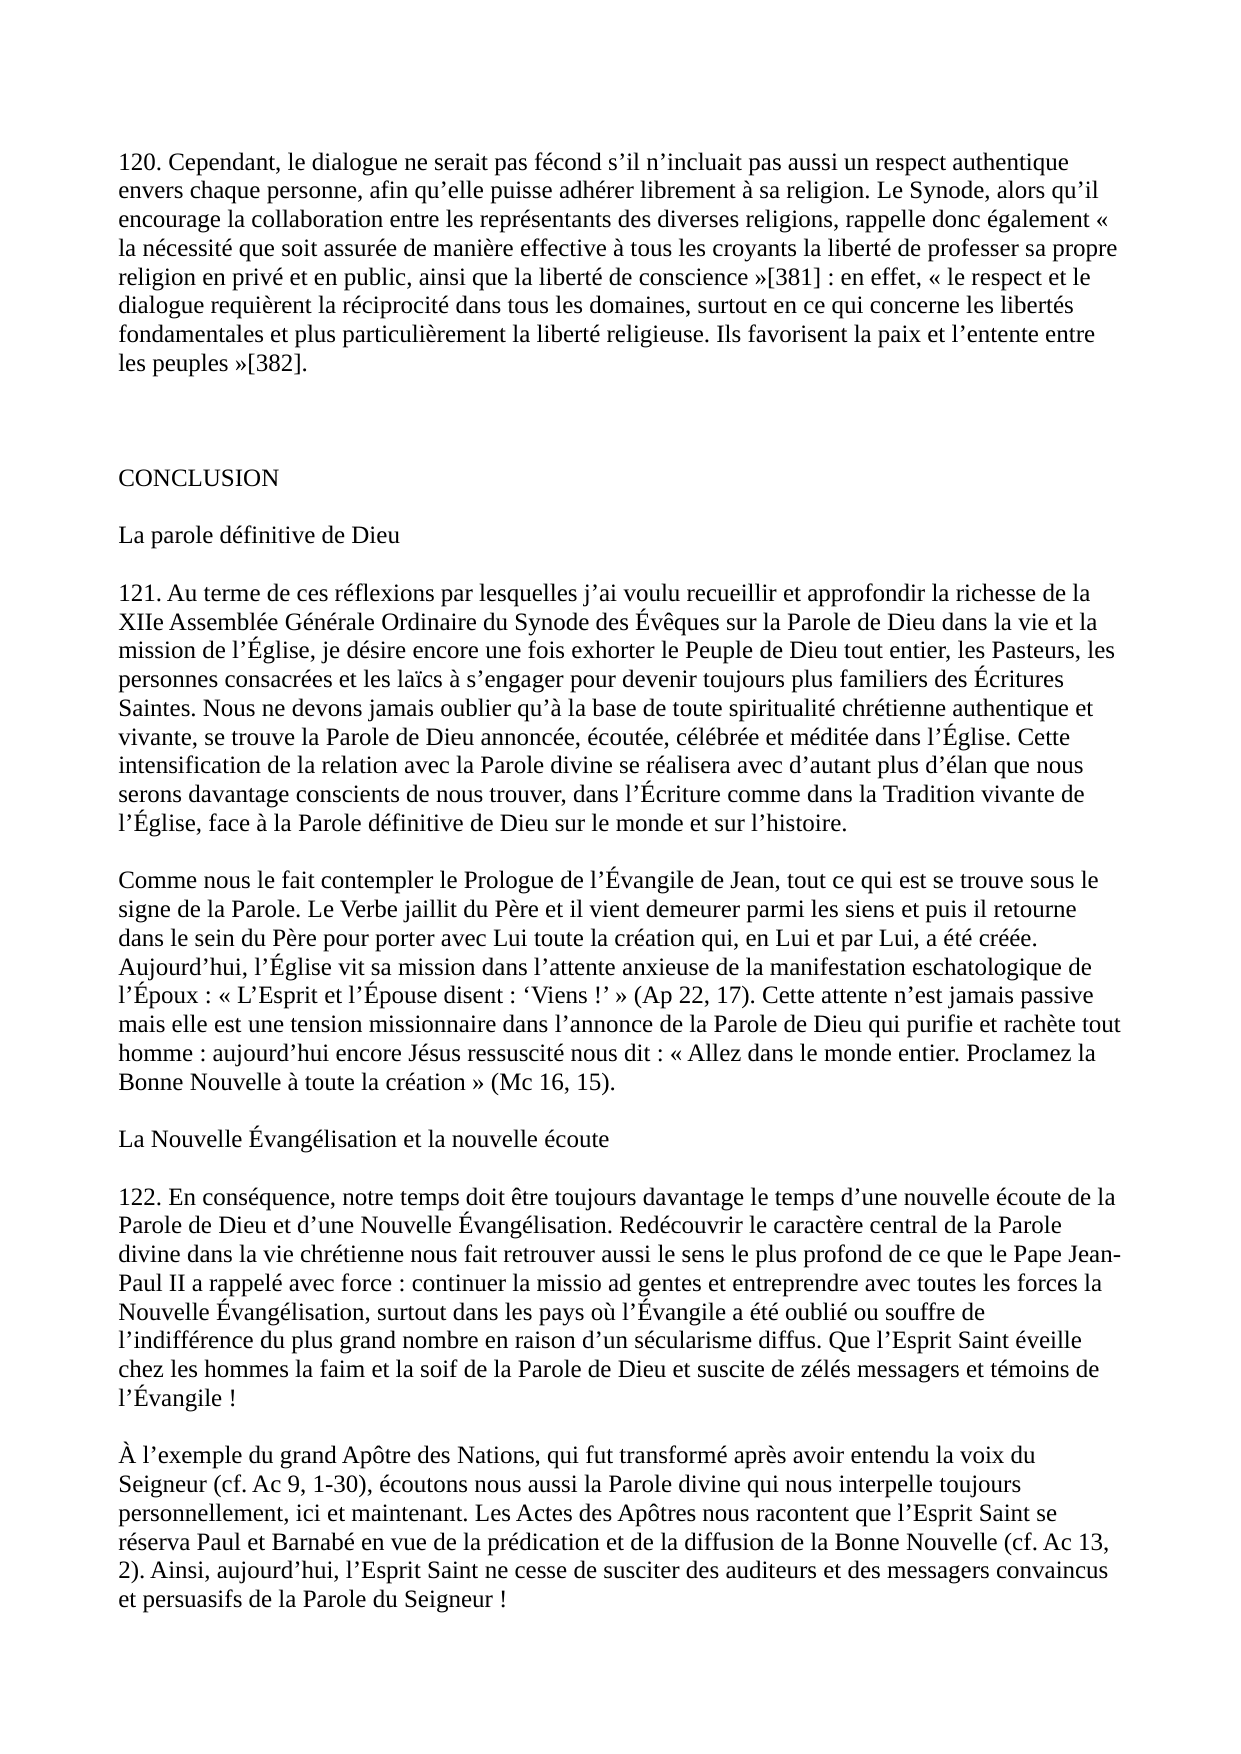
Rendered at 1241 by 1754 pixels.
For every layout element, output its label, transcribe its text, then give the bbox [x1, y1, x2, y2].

text 121. Au terme de ces réflexions par lesquelles j’ai voulu recueillir et approfondir la richesse de la XIIe Assemblée Générale Ordinaire du Synode des Évêques sur la Parole de Dieu dans la vie et la mission de l’Église, je désire encore une fois exhorter le Peuple de Dieu tout entier, les Pasteurs, les personnes consacrées et les laïcs à s’engager pour devenir toujours plus familiers des Écritures Saintes. Nous ne devons jamais oublier qu’à la base de toute spiritualité chrétienne authentique et vivante, se trouve la Parole de Dieu annoncée, écoutée, célébrée et méditée dans l’Église. Cette intensification de la relation avec la Parole divine se réalisera avec d’autant plus d’élan que nous serons davantage conscients de nous trouver, dans l’Écriture comme dans la Tradition vivante de l’Église, face à la Parole définitive de Dieu sur le monde et sur l’histoire. [118, 578, 1122, 837]
text La parole définitive de Dieu [118, 521, 1122, 549]
text La Nouvelle Évangélisation et la nouvelle écoute [118, 1124, 1122, 1153]
text CONCLUSION [118, 463, 1122, 492]
text Comme nous le fait contempler le Prologue de l’Évangile de Jean, tout ce qui est se trouve sous le signe de la Parole. Le Verbe jaillit du Père et il vient demeurer parmi les siens et puis il retourne dans le sein du Père pour porter avec Lui toute la création qui, en Lui et par Lui, a été créée. Aujourd’hui, l’Église vit sa mission dans l’attente anxieuse de la manifestation eschatologique de l’Époux : « L’Esprit et l’Épouse disent : ‘Viens !’ » (Ap 22, 17). Cette attente n’est jamais passive mais elle est une tension missionnaire dans l’annonce de la Parole de Dieu qui purifie et rachète tout homme : aujourd’hui encore Jésus ressuscité nous dit : « Allez dans le monde entier. Proclamez la Bonne Nouvelle à toute la création » (Mc 16, 15). [118, 866, 1122, 1096]
text 120. Cependant, le dialogue ne serait pas fécond s’il n’incluait pas aussi un respect authentique envers chaque personne, afin qu’elle puisse adhérer librement à sa religion. Le Synode, alors qu’il encourage la collaboration entre les représentants des diverses religions, rappelle donc également « la nécessité que soit assurée de manière effective à tous les croyants la liberté de professer sa propre religion en privé et en public, ainsi que la liberté de conscience »[381] : en effet, « le respect et le dialogue requièrent la réciprocité dans tous les domaines, surtout en ce qui concerne les libertés fondamentales et plus particulièrement la liberté religieuse. Ils favorisent la paix et l’entente entre les peuples »[382]. [118, 147, 1122, 377]
text 122. En conséquence, notre temps doit être toujours davantage le temps d’une nouvelle écoute de la Parole de Dieu et d’une Nouvelle Évangélisation. Redécouvrir le caractère central de la Parole divine dans la vie chrétienne nous fait retrouver aussi le sens le plus profond de ce que le Pape Jean-Paul II a rappelé avec force : continuer la missio ad gentes et entreprendre avec toutes les forces la Nouvelle Évangélisation, surtout dans les pays où l’Évangile a été oublié ou souffre de l’indifférence du plus grand nombre en raison d’un sécularisme diffus. Que l’Esprit Saint éveille chez les hommes la faim et la soif de la Parole de Dieu et suscite de zélés messagers et témoins de l’Évangile ! [118, 1182, 1122, 1412]
text À l’exemple du grand Apôtre des Nations, qui fut transformé après avoir entendu la voix du Seigneur (cf. Ac 9, 1-30), écoutons nous aussi la Parole divine qui nous interpelle toujours personnellement, ici et maintenant. Les Actes des Apôtres nous racontent que l’Esprit Saint se réserva Paul et Barnabé en vue de la prédication et de la diffusion de la Bonne Nouvelle (cf. Ac 13, 2). Ainsi, aujourd’hui, l’Esprit Saint ne cesse de susciter des auditeurs et des messagers convaincus et persuasifs de la Parole du Seigneur ! [118, 1441, 1122, 1613]
